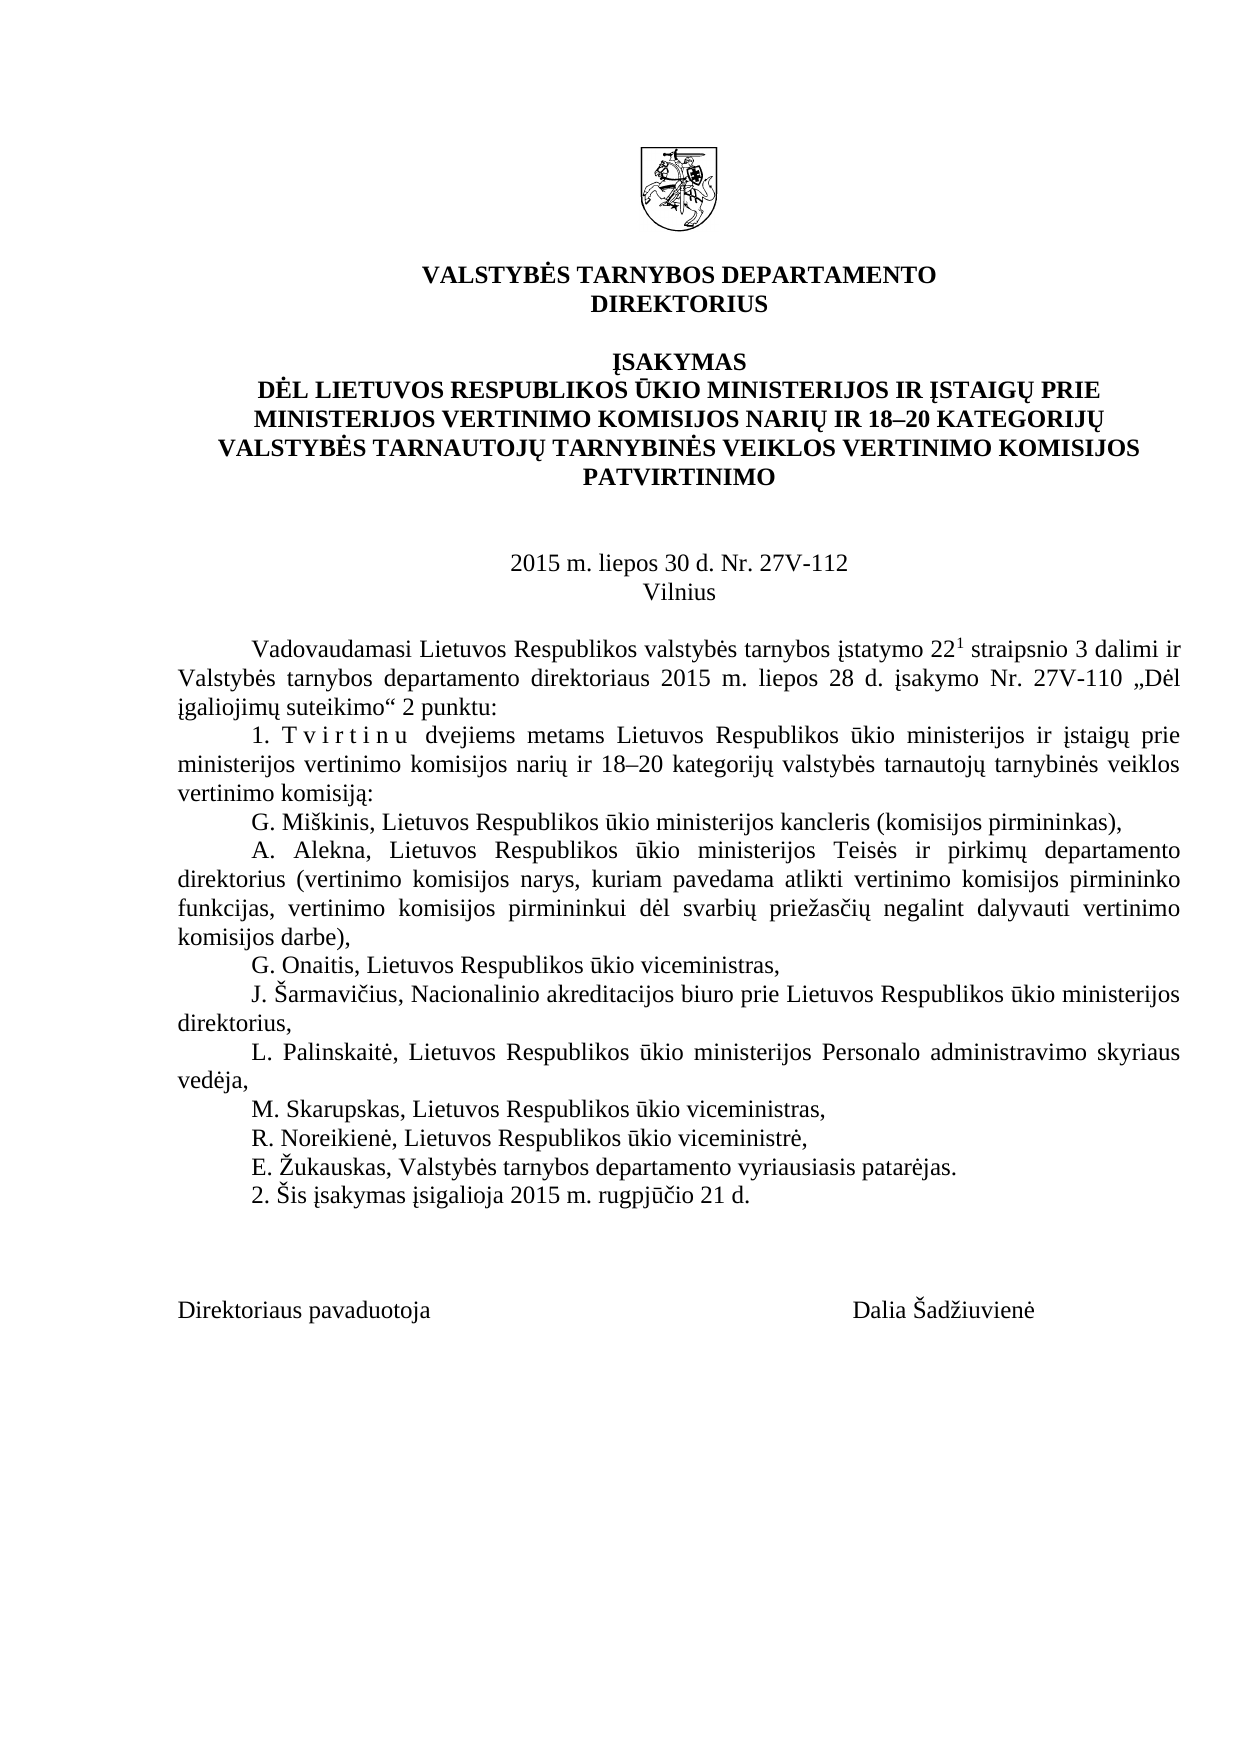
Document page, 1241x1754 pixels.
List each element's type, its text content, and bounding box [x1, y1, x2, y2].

text 1. Tvirtinu dvejiems metams Lietuvos Respublikos ūkio ministerijos ir įstaigų prie ministerijos vertinimo komisijos narių ir 18–20 kategorijų valstybės tarnautojų tarnybinės veiklos vertinimo komisiją: [177, 720, 1181, 807]
text Direktoriaus pavaduotoja Dalia Šadžiuvienė [177, 1295, 1181, 1324]
text Vadovaudamasi Lietuvos Respublikos valstybės tarnybos įstatymo 221 straipsnio 3 dalimi ir Valstybės tarnybos departamento direktoriaus 2015 m. liepos 28 d. įsakymo Nr. 27V-110 „Dėl įgaliojimų suteikimo“ 2 punktu: [177, 634, 1181, 720]
text R. Noreikienė, Lietuvos Respublikos ūkio viceministrė, [177, 1123, 1181, 1152]
text 2. Šis įsakymas įsigalioja 2015 m. rugpjūčio 21 d. [177, 1180, 1181, 1209]
text A. Alekna, Lietuvos Respublikos ūkio ministerijos Teisės ir pirkimų departamento direktorius (vertinimo komisijos narys, kuriam pavedama atlikti vertinimo komisijos pirmininko funkcijas, vertinimo komisijos pirmininkui dėl svarbių priežasčių negalint dalyvauti vertinimo komisijos darbe), [177, 835, 1181, 950]
text DIREKTORIUS [177, 289, 1181, 318]
text ĮSAKYMAS [177, 347, 1181, 375]
text VALSTYBĖS TARNYBOS DEPARTAMENTO [177, 260, 1181, 289]
text M. Skarupskas, Lietuvos Respublikos ūkio viceministras, [177, 1094, 1181, 1123]
text Vilnius [177, 577, 1181, 605]
text G. Miškinis, Lietuvos Respublikos ūkio ministerijos kancleris (komisijos pirmininkas), [177, 807, 1181, 835]
text L. Palinskaitė, Lietuvos Respublikos ūkio ministerijos Personalo administravimo skyriaus vedėja, [177, 1037, 1181, 1094]
text E. Žukauskas, Valstybės tarnybos departamento vyriausiasis patarėjas. [177, 1152, 1181, 1180]
text G. Onaitis, Lietuvos Respublikos ūkio viceministras, [177, 950, 1181, 979]
text J. Šarmavičius, Nacionalinio akreditacijos biuro prie Lietuvos Respublikos ūkio ministerijos direktorius, [177, 979, 1181, 1037]
text DĖL LIETUVOS RESPUBLIKOS ŪKIO MINISTERIJOS IR ĮSTAIGŲ PRIE MINISTERIJOS VERTINIMO KOMISIJOS NARIŲ IR 18–20 KATEGORIJŲ VALSTYBĖS TARNAUTOJŲ TARNYBINĖS VEIKLOS VERTINIMO KOMISIJOS PATVIRTINIMO [177, 375, 1181, 490]
text 2015 m. liepos 30 d. Nr. 27V-112 [177, 548, 1181, 577]
